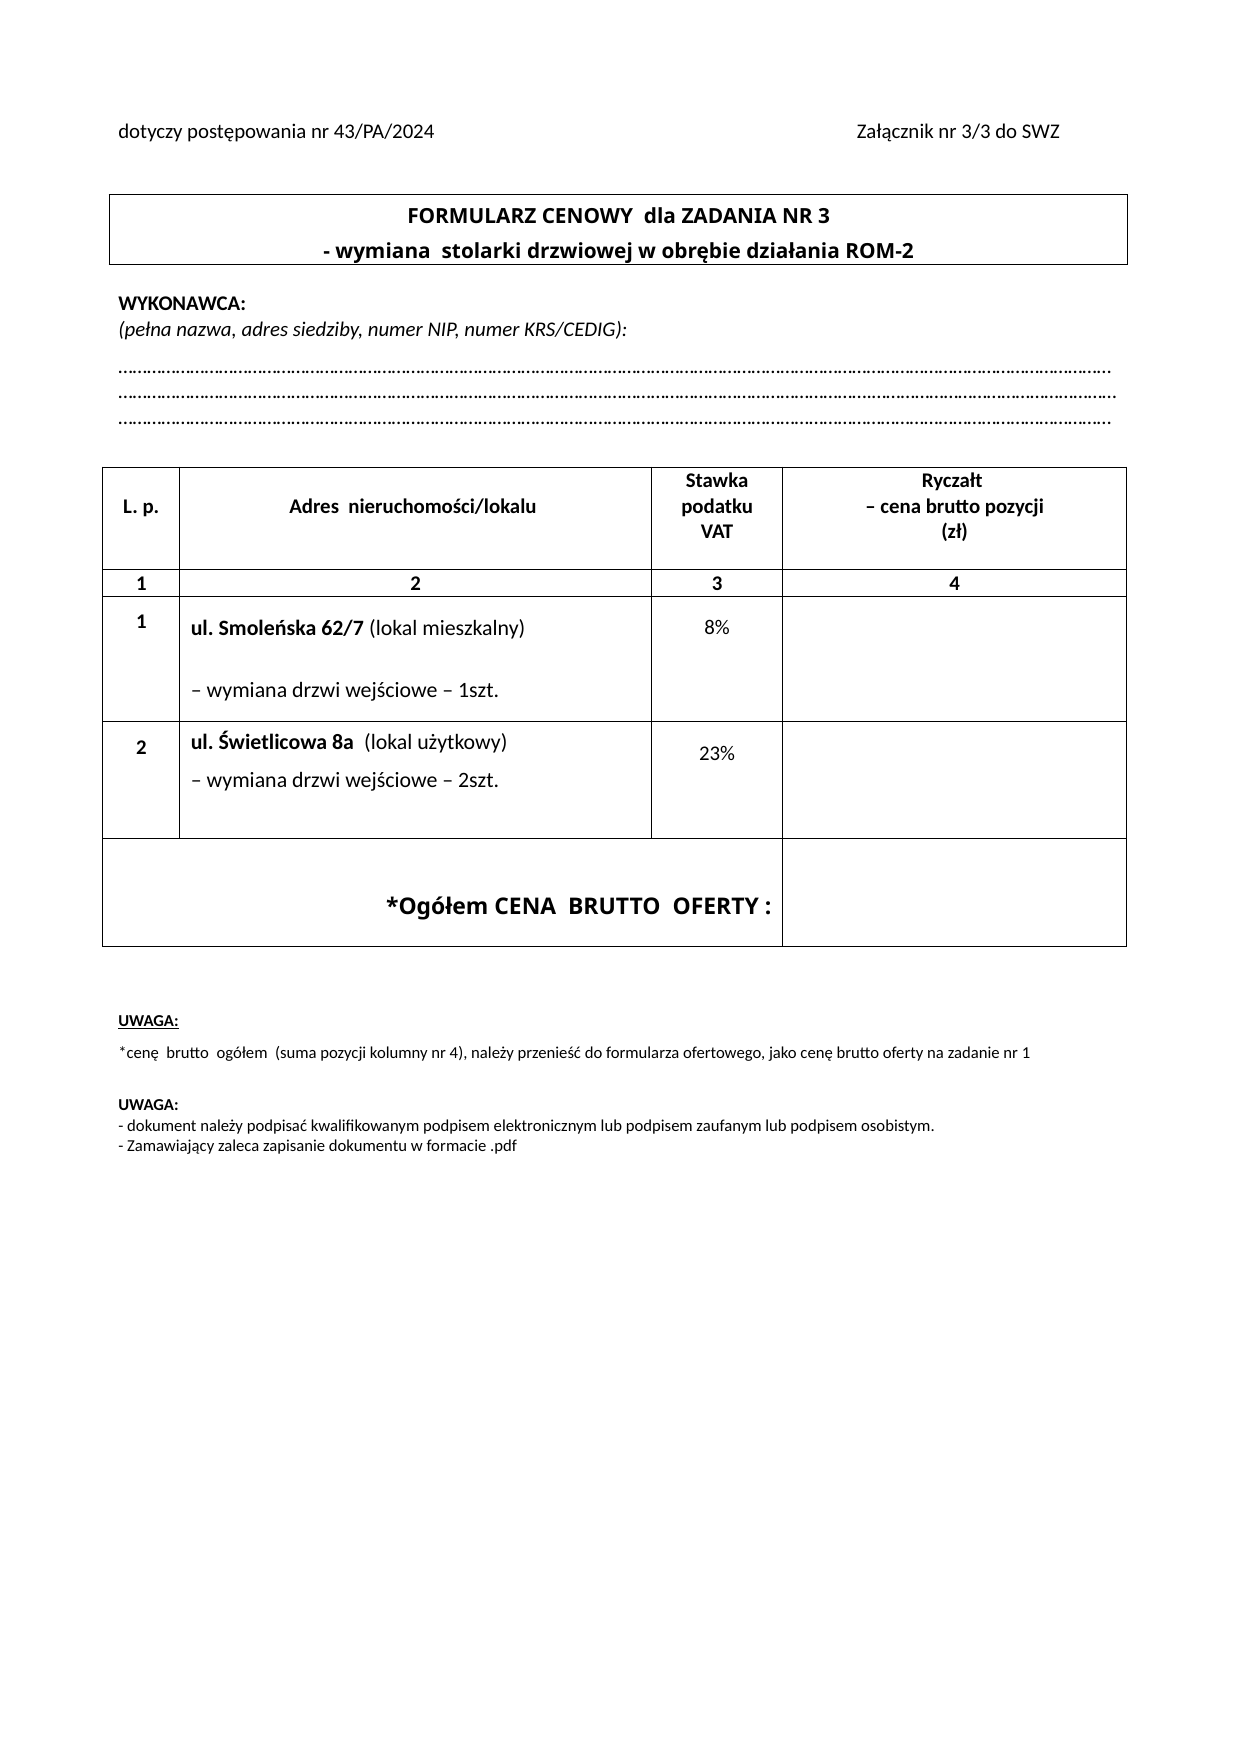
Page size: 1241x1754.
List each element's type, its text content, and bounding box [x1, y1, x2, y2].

table_cell ul. Świetlicowa 8a (lokal użytkowy) – wymiana drzwi wejściowe – 2szt. [180, 722, 651, 838]
text - Zamawiający zaleca zapisanie dokumentu w formacie .pdf [118, 1135, 1122, 1156]
table_cell [783, 597, 1126, 721]
text UWAGA: [118, 1094, 1122, 1115]
table_cell 23% [652, 722, 782, 838]
table_cell *Ogółem CENA BRUTTO OFERTY : [103, 839, 782, 946]
table_cell 1 [103, 597, 179, 721]
table_cell 8% [652, 597, 782, 721]
table_header L. p. [103, 468, 179, 569]
text WYKONAWCA: [118, 291, 1122, 316]
table_header Ryczałt – cena brutto pozycji (zł) [783, 468, 1126, 569]
table_cell [783, 722, 1126, 838]
text UWAGA: [118, 1010, 1122, 1030]
text - dokument należy podpisać kwalifikowanym podpisem elektronicznym lub podpisem zaufanym lub podpisem osobistym. [118, 1115, 1122, 1135]
table_cell [783, 839, 1126, 946]
table_cell 4 [783, 570, 1126, 596]
table_header Adres nieruchomości/lokalu [180, 468, 651, 569]
table_cell 2 [103, 722, 179, 838]
table_cell 3 [652, 570, 782, 596]
table_cell ul. Smoleńska 62/7 (lokal mieszkalny) – wymiana drzwi wejściowe – 1szt. [180, 597, 651, 721]
text (pełna nazwa, adres siedziby, numer NIP, numer KRS/CEDIG): [118, 316, 1122, 341]
text dotyczy postępowania nr 43/PA/2024 Załącznik nr 3/3 do SWZ [118, 118, 1122, 143]
table_header FORMULARZ CENOWY dla ZADANIA NR 3 - wymiana stolarki drzwiowej w obrębie działania ROM-2 [110, 195, 1127, 264]
text ………………………………………………………………………………………………………………………………………………………………………………………………………………………………………………………………………………………………………………………………….…………………………………………… ……………………………………………………………………………………………………………………………………………………………………………………… [118, 353, 1122, 429]
table_cell 2 [180, 570, 651, 596]
text *cenę brutto ogółem (suma pozycji kolumny nr 4), należy przenieść do formularza ofertowego, jako cenę brutto oferty na zadanie nr 1 [118, 1042, 1122, 1062]
table_cell 1 [103, 570, 179, 596]
table_header Stawka podatku VAT [652, 468, 782, 569]
